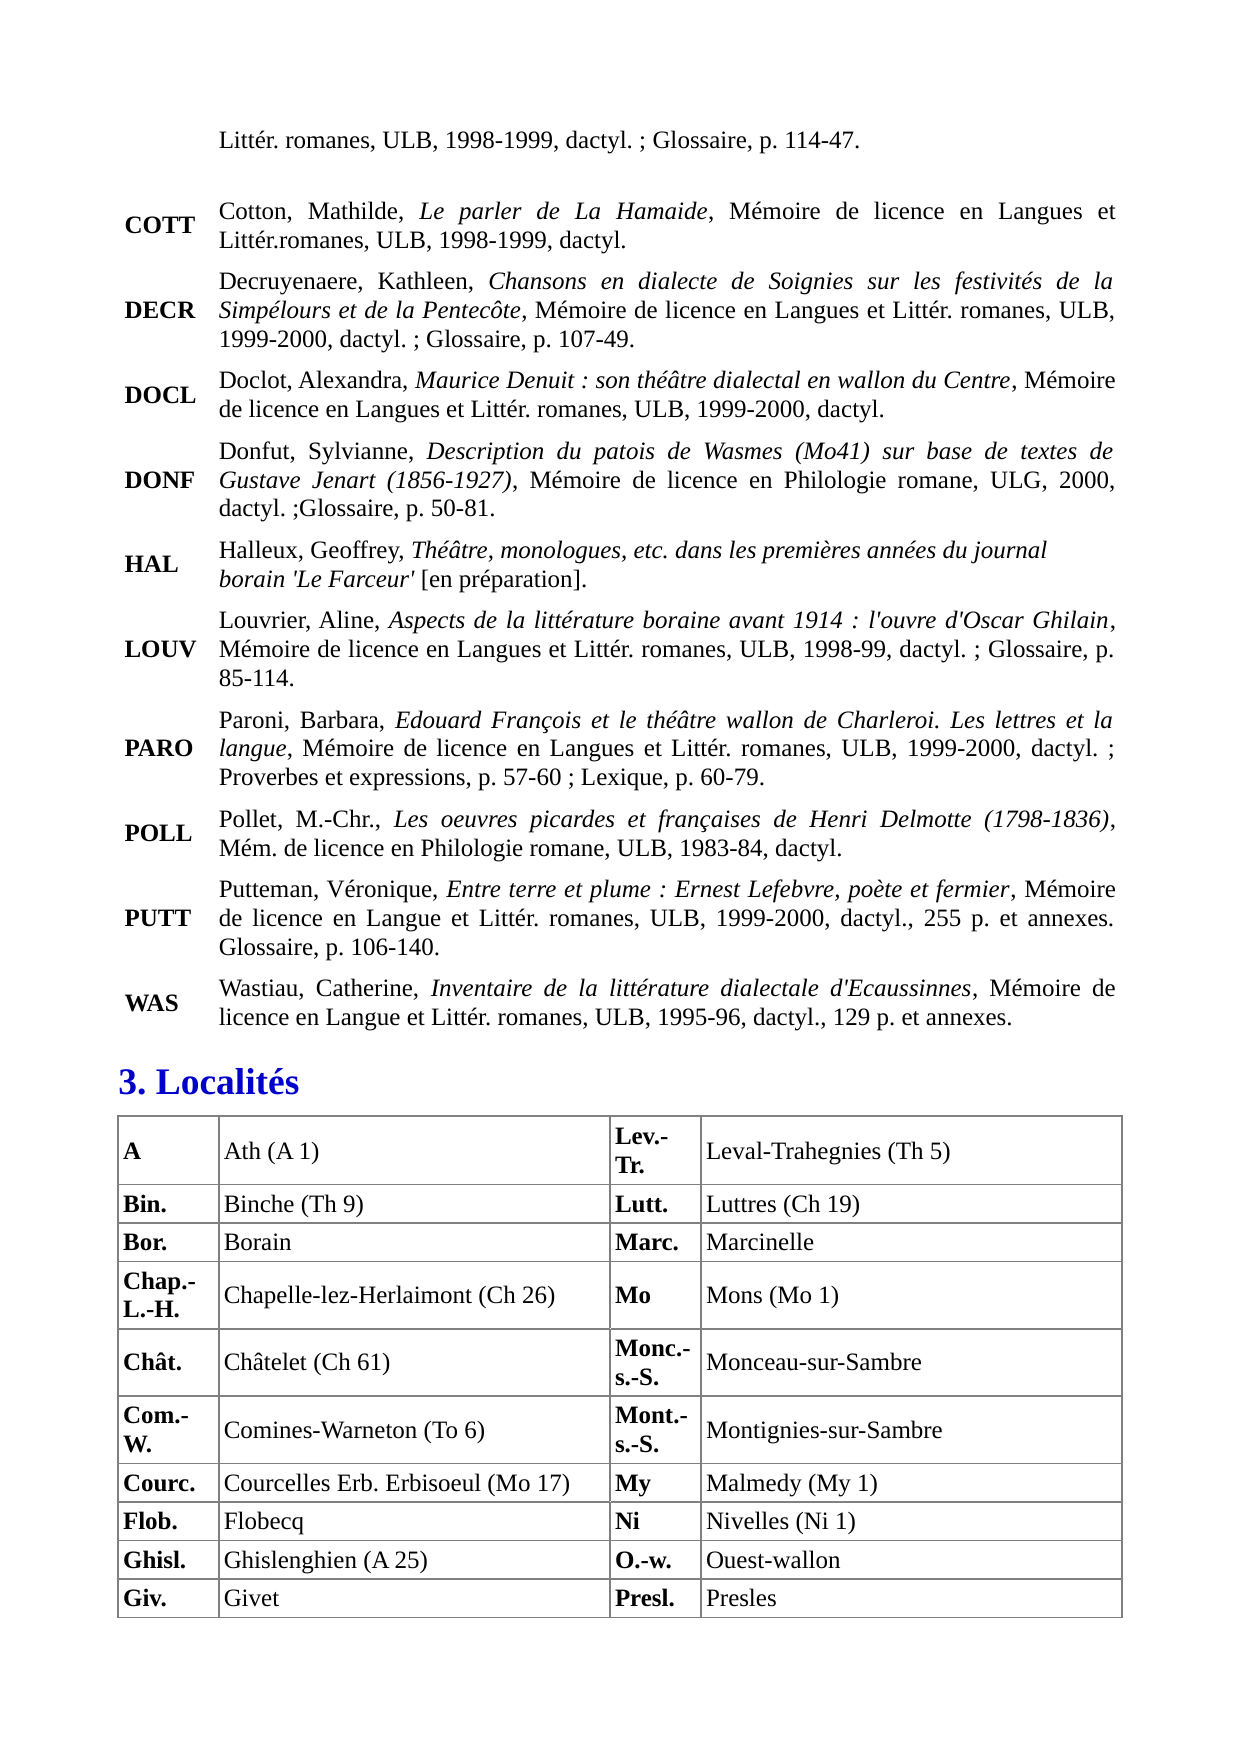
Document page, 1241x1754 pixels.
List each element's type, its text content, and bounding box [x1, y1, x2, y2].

table_cell Halleux, Geoffrey, Théâtre, monologues, etc. dans les premières années du journal borain 'Le Farceur' [en préparation]. [214, 530, 1121, 599]
table_cell Giv. [119, 1580, 218, 1617]
table_cell Flob. [119, 1503, 218, 1540]
table_cell Presl. [611, 1580, 700, 1617]
table_cell LOUV [119, 600, 212, 698]
table_cell DONF [119, 431, 212, 528]
table_cell Marc. [611, 1224, 700, 1261]
table_cell Flobecq [220, 1503, 609, 1540]
table_cell Chât. [119, 1330, 218, 1395]
table_cell Borain [220, 1224, 609, 1261]
table_cell Binche (Th 9) [220, 1185, 609, 1222]
table_cell DOCL [119, 360, 212, 429]
table_cell Luttres (Ch 19) [702, 1185, 1121, 1222]
table_cell Courcelles Erb. Erbisoeul (Mo 17) [220, 1464, 609, 1501]
table_cell POLL [119, 799, 212, 868]
table_cell Putteman, Véronique, Entre terre et plume : Ernest Lefebvre, poète et fermier, Mémoire de licence en Langue et Littér. romanes, ULB, 1999-2000, dactyl., 255 p. et annexes. Glossaire, p. 106-140. [214, 869, 1121, 967]
table_cell [119, 120, 212, 189]
table_cell O.-w. [611, 1541, 700, 1578]
table_cell Malmedy (My 1) [702, 1464, 1121, 1501]
table_cell PARO [119, 700, 212, 797]
table_cell Châtelet (Ch 61) [220, 1330, 609, 1395]
table_cell My [611, 1464, 700, 1501]
table_cell Ghisl. [119, 1541, 218, 1578]
table_cell Chap.-L.-H. [119, 1262, 218, 1328]
table_cell Decruyenaere, Kathleen, Chansons en dialecte de Soignies sur les festivités de la Simpélours et de la Pentecôte, Mémoire de licence en Langues et Littér. romanes, ULB, 1999-2000, dactyl. ; Glossaire, p. 107-49. [214, 261, 1121, 359]
table_cell Bin. [119, 1185, 218, 1222]
table_cell Cotton, Mathilde, Le parler de La Hamaide, Mémoire de licence en Langues et Littér.romanes, ULB, 1998-1999, dactyl. [214, 191, 1121, 260]
table_header Ath (A 1) [220, 1117, 609, 1184]
table_header Lev.-Tr. [611, 1117, 700, 1184]
table_cell Louvrier, Aline, Aspects de la littérature boraine avant 1914 : l'ouvre d'Oscar Ghilain, Mémoire de licence en Langues et Littér. romanes, ULB, 1998-99, dactyl. ; Glossaire, p. 85-114. [214, 600, 1121, 698]
table_cell Lutt. [611, 1185, 700, 1222]
table_cell Ghislenghien (A 25) [220, 1541, 609, 1578]
table_cell Wastiau, Catherine, Inventaire de la littérature dialectale d'Ecaussinnes, Mémoire de licence en Langue et Littér. romanes, ULB, 1995-96, dactyl., 129 p. et annexes. [214, 968, 1121, 1037]
table_cell Bor. [119, 1224, 218, 1261]
table_cell Courc. [119, 1464, 218, 1501]
table_cell DECR [119, 261, 212, 359]
table_cell Littér. romanes, ULB, 1998-1999, dactyl. ; Glossaire, p. 114-47. [214, 120, 1121, 189]
table_cell Com.-W. [119, 1397, 218, 1463]
table_cell Montignies-sur-Sambre [702, 1397, 1121, 1463]
table_cell Mont.-s.-S. [611, 1397, 700, 1463]
table_cell Ni [611, 1503, 700, 1540]
table_cell Mons (Mo 1) [702, 1262, 1121, 1328]
table_cell Donfut, Sylvianne, Description du patois de Wasmes (Mo41) sur base de textes de Gustave Jenart (1856-1927), Mémoire de licence en Philologie romane, ULG, 2000, dactyl. ;Glossaire, p. 50-81. [214, 431, 1121, 528]
table_cell HAL [119, 530, 212, 599]
table_cell Pollet, M.-Chr., Les oeuvres picardes et françaises de Henri Delmotte (1798-1836), Mém. de licence en Philologie romane, ULB, 1983-84, dactyl. [214, 799, 1121, 868]
table_cell WAS [119, 968, 212, 1037]
table_cell Marcinelle [702, 1224, 1121, 1261]
table_cell Givet [220, 1580, 609, 1617]
table_cell Presles [702, 1580, 1121, 1617]
table_cell Chapelle-lez-Herlaimont (Ch 26) [220, 1262, 609, 1328]
table_header Leval-Trahegnies (Th 5) [702, 1117, 1121, 1184]
table_cell Monc.-s.-S. [611, 1330, 700, 1395]
table_cell Doclot, Alexandra, Maurice Denuit : son théâtre dialectal en wallon du Centre, Mémoire de licence en Langues et Littér. romanes, ULB, 1999-2000, dactyl. [214, 360, 1121, 429]
table_cell Ouest-wallon [702, 1541, 1121, 1578]
table_cell COTT [119, 191, 212, 260]
table_cell Monceau-sur-Sambre [702, 1330, 1121, 1395]
table_cell Paroni, Barbara, Edouard François et le théâtre wallon de Charleroi. Les lettres et la langue, Mémoire de licence en Langues et Littér. romanes, ULB, 1999-2000, dactyl. ; Proverbes et expressions, p. 57-60 ; Lexique, p. 60-79. [214, 700, 1121, 797]
table_cell Mo [611, 1262, 700, 1328]
subtitle 3. Localités [118, 1059, 1122, 1103]
table_header A [119, 1117, 218, 1184]
table_cell Nivelles (Ni 1) [702, 1503, 1121, 1540]
table_cell Comines-Warneton (To 6) [220, 1397, 609, 1463]
table_cell PUTT [119, 869, 212, 967]
